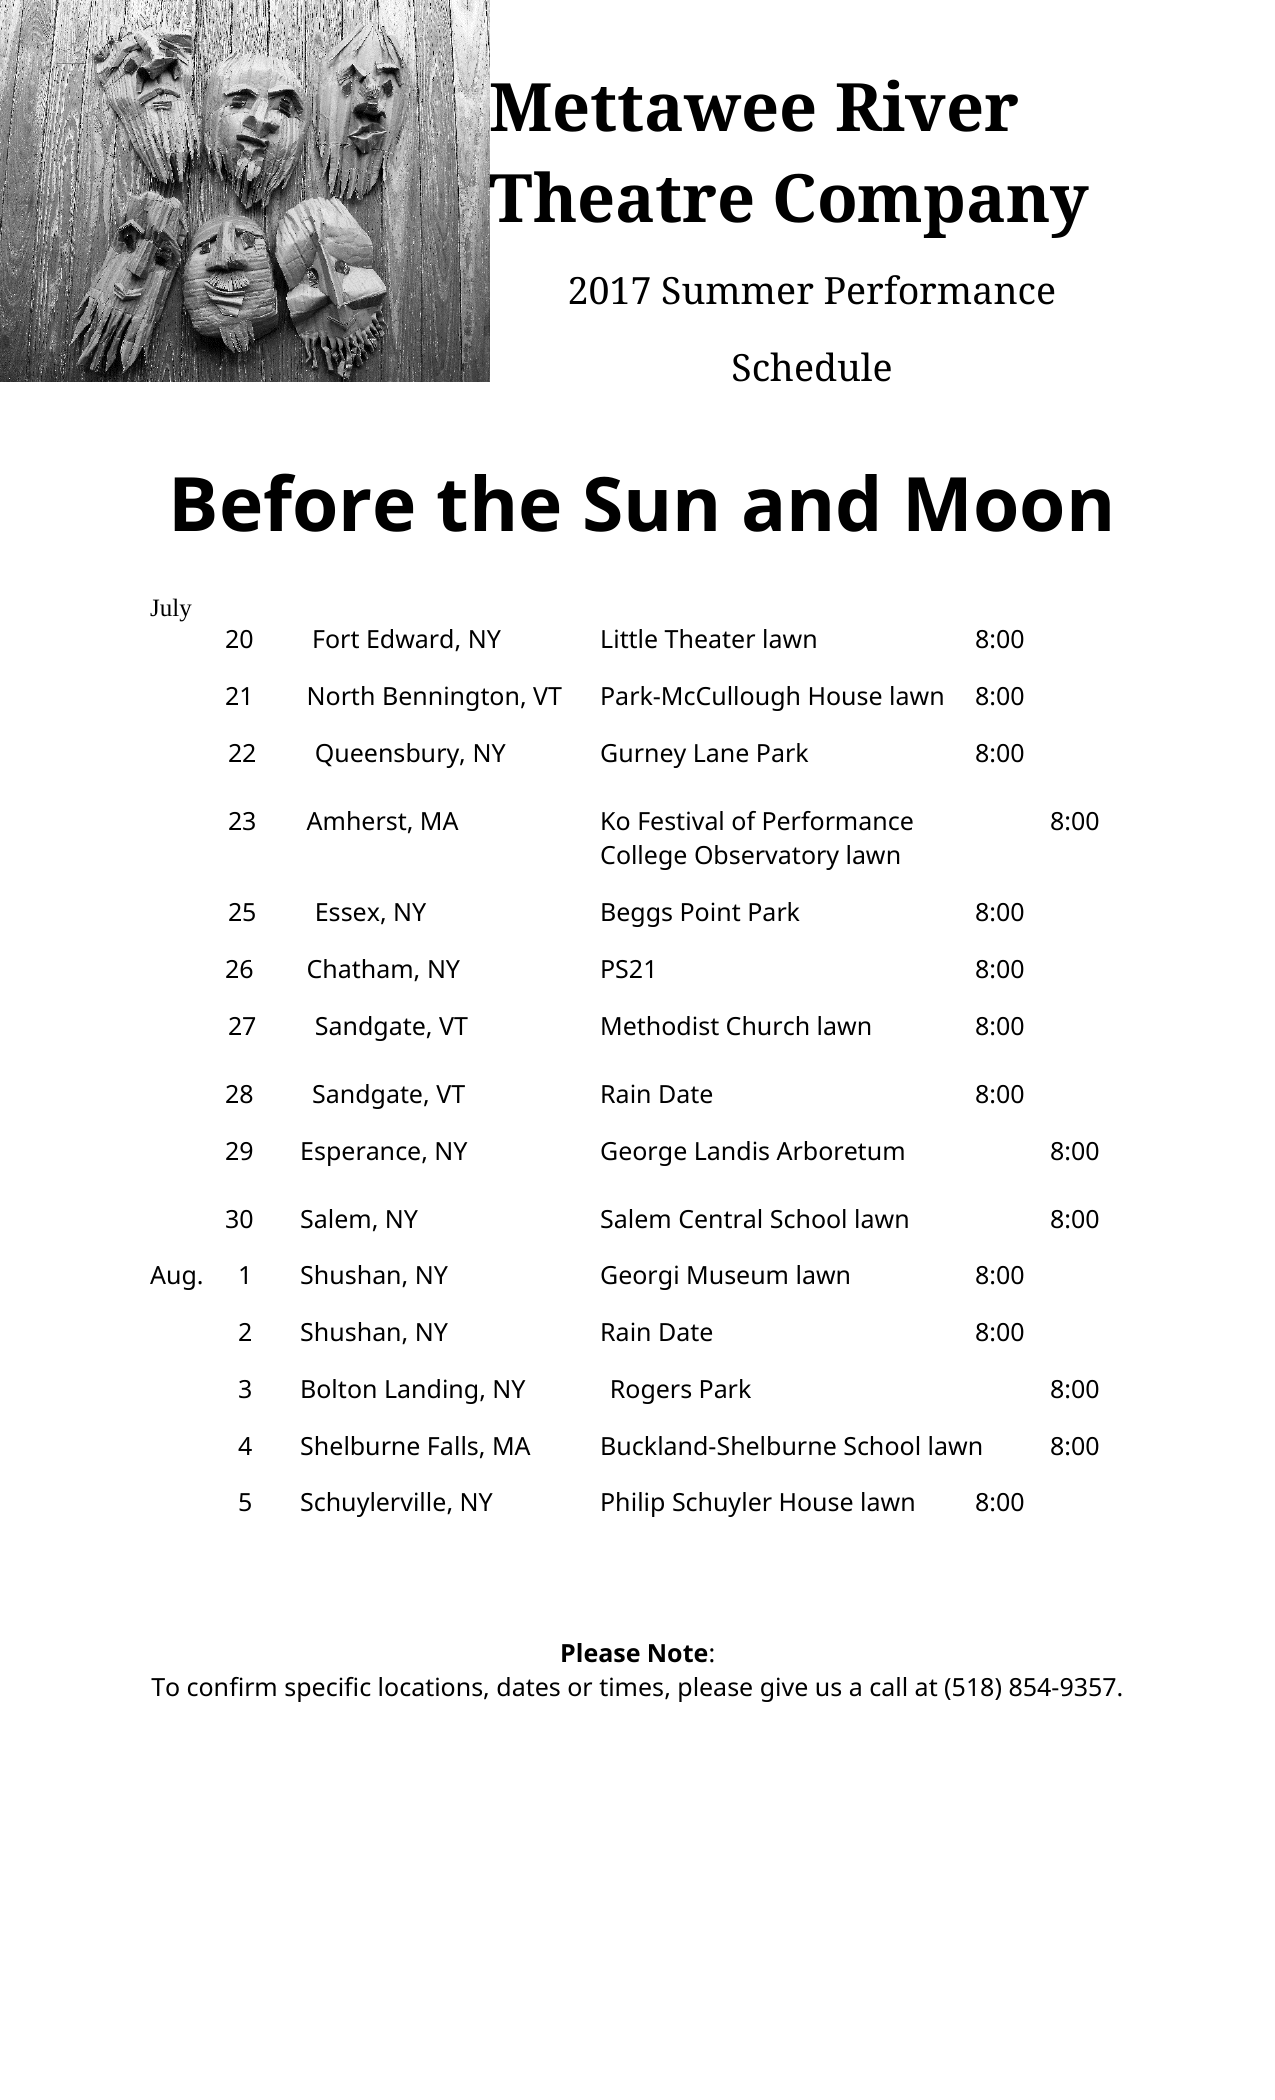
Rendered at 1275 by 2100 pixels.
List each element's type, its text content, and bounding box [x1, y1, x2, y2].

text Aug. 1 Shushan, NY Georgi Museum lawn 8:00 [150, 1258, 1125, 1292]
text Before the Sun and Moon [150, 452, 1134, 554]
text 25 Essex, NY Beggs Point Park 8:00 [150, 895, 1125, 929]
text College Observatory lawn [150, 838, 1125, 872]
text 27 Sandgate, VT Methodist Church lawn 8:00 [150, 1008, 1125, 1076]
text 23 Amherst, MA Ko Festival of Performance 8:00 [150, 804, 1125, 838]
text July [150, 593, 1125, 622]
text Mettawee River Theatre Company [490, 60, 1134, 242]
text 29 Esperance, NY George Landis Arboretum 8:00 [150, 1133, 1125, 1167]
subtitle 21 North Bennington, VT Park-McCullough House lawn 8:00 [150, 679, 1134, 713]
text 26 Chatham, NY PS21 8:00 [150, 951, 1125, 986]
picture [0, 0, 490, 382]
text 2017 Summer Performance Schedule [150, 264, 1134, 392]
text 3 Bolton Landing, NY Rogers Park 8:00 [150, 1372, 1125, 1406]
text 5 Schuylerville, NY Philip Schuyler House lawn 8:00 [150, 1485, 1125, 1519]
text 2 Shushan, NY Rain Date 8:00 [150, 1315, 1125, 1349]
text 4 Shelburne Falls, MA Buckland-Shelburne School lawn 8:00 [150, 1428, 1125, 1462]
text 22 Queensbury, NY Gurney Lane Park 8:00 [150, 736, 1125, 770]
text To confirm specific locations, dates or times, please give us a call at (518) 854-9357. [150, 1669, 1125, 1703]
text Please Note: [150, 1635, 1125, 1669]
text 28 Sandgate, VT Rain Date 8:00 [150, 1076, 1125, 1110]
text 30 Salem, NY Salem Central School lawn 8:00 [150, 1201, 1125, 1235]
subtitle 20 Fort Edward, NY Little Theater lawn 8:00 [150, 622, 1134, 656]
